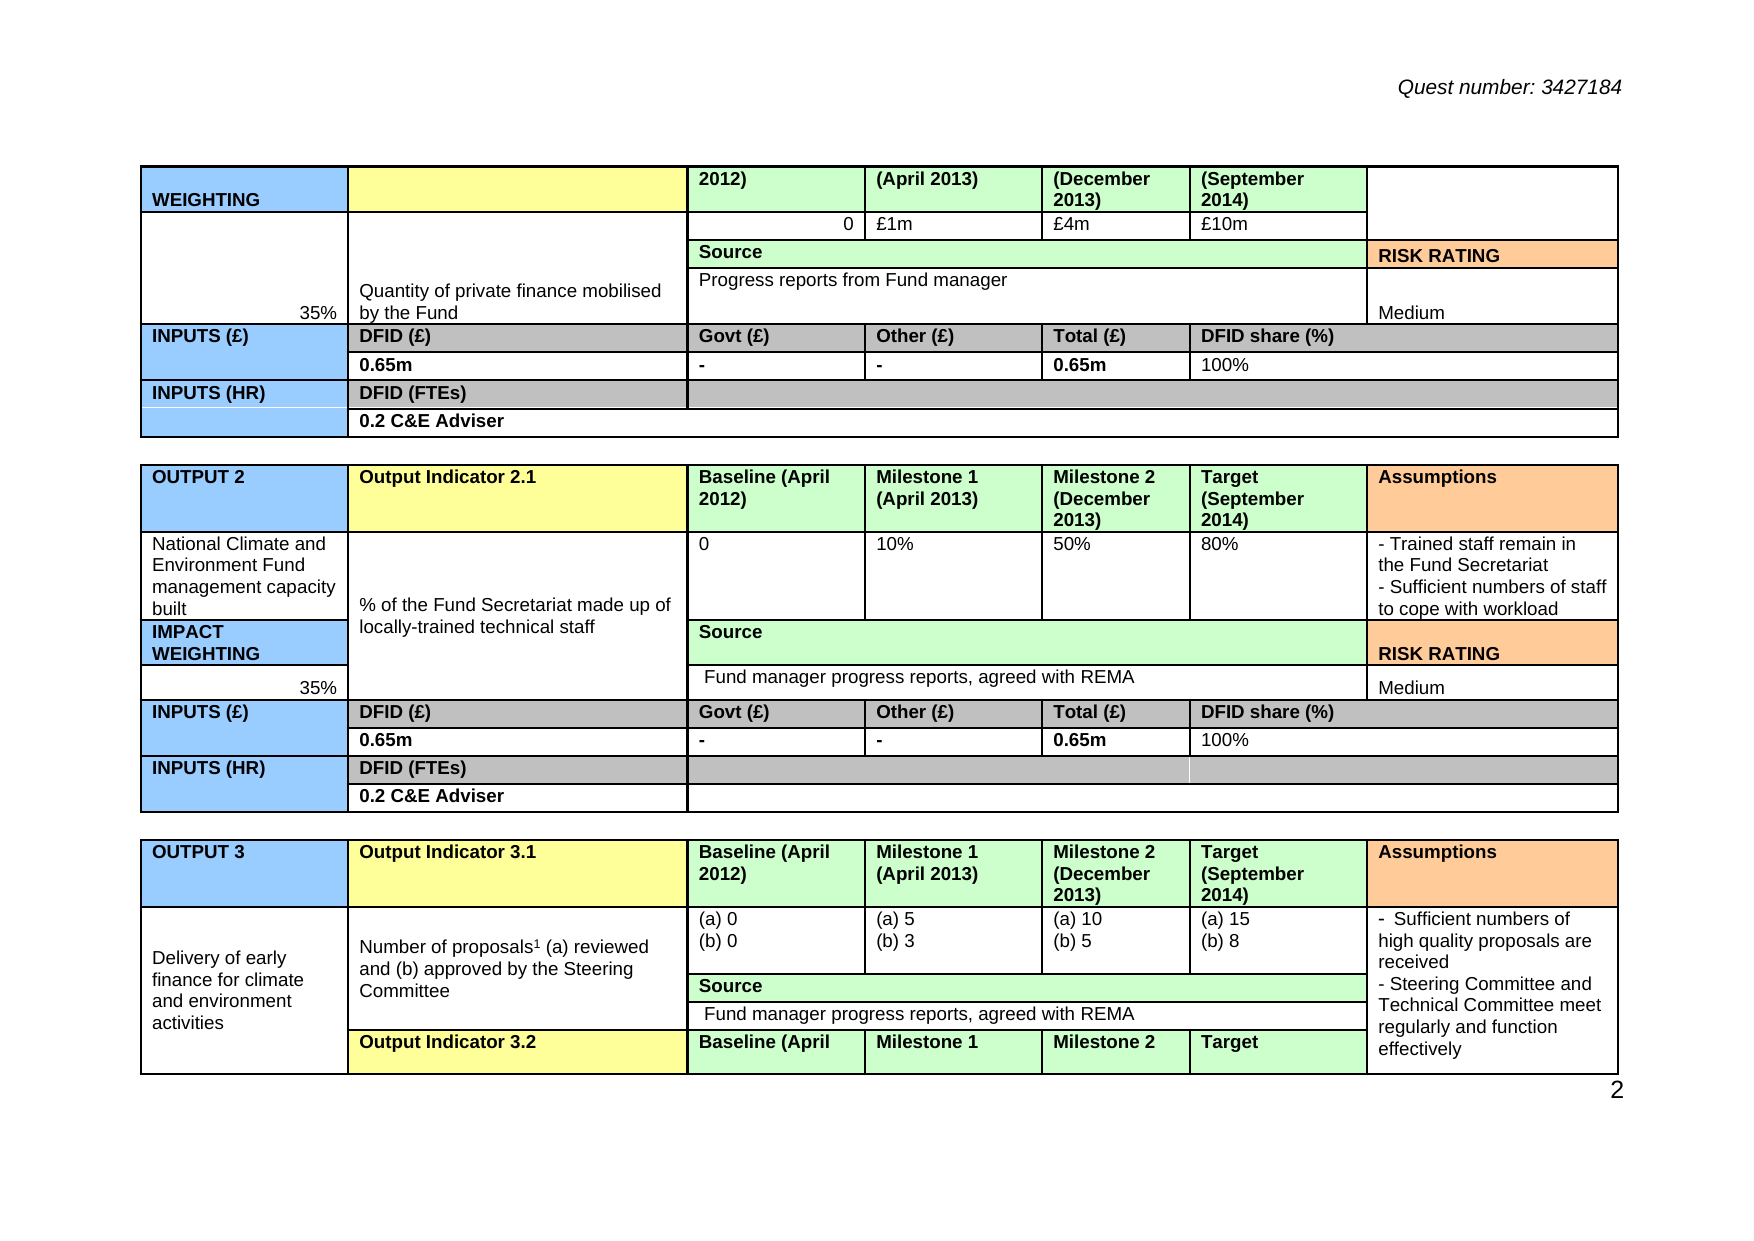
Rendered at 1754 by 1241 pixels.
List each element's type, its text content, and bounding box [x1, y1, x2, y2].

table_cell £10m [1191, 213, 1366, 239]
table_cell Source [689, 975, 1366, 1001]
table_cell [1368, 168, 1617, 239]
table_cell £1m [866, 213, 1041, 239]
table_cell National Climate and Environment Fund management capacity built [142, 533, 347, 619]
table_cell Target (September 2014) [1191, 466, 1366, 531]
table_cell Baseline (April 2012) [689, 841, 864, 906]
table_cell Progress reports from Fund manager [689, 269, 1366, 323]
table_cell Output Indicator 3.1 [349, 841, 686, 906]
table_cell [1367, 325, 1617, 351]
table_cell 100% [1191, 353, 1617, 379]
table_cell INPUTS (£) [142, 325, 347, 379]
table_cell Govt (£) [689, 325, 864, 351]
table_cell Milestone 1 [866, 1031, 1041, 1073]
table_cell [1190, 813, 1367, 839]
table_cell (a) 5 (b) 3 [866, 908, 1041, 973]
table_cell Number of proposals1 (a) reviewed and (b) approved by the Steering Committee [349, 908, 686, 1029]
table_cell RISK RATING [1368, 621, 1617, 664]
table_cell [1367, 813, 1618, 839]
table_cell Output Indicator 2.1 [349, 466, 686, 531]
table_cell DFID (FTEs) [349, 381, 686, 407]
table_cell (April 2013) [866, 168, 1041, 211]
table_cell 100% [1191, 729, 1617, 755]
table_cell OUTPUT 2 [142, 466, 347, 531]
table_cell - Trained staff remain in the Fund Secretariat - Sufficient numbers of staff to cope with workload [1368, 533, 1617, 619]
table_cell Baseline (April [689, 1031, 864, 1073]
table_cell [1190, 785, 1367, 811]
table_cell [1042, 813, 1189, 839]
table_cell Assumptions [1368, 466, 1617, 531]
table_cell Source [689, 621, 1366, 664]
table_cell RISK RATING [1368, 241, 1617, 267]
table_cell [1367, 701, 1617, 727]
table_cell DFID (£) [349, 325, 686, 351]
table_cell 2012) [689, 168, 864, 211]
table_cell Total (£) [1043, 701, 1189, 727]
table_cell Milestone 2 (December 2013) [1043, 466, 1189, 531]
table_cell 0.65m [349, 729, 686, 755]
table_cell 0 [689, 533, 864, 619]
table_cell DFID (FTEs) [349, 757, 686, 783]
table_cell Target [1191, 1031, 1366, 1073]
table_cell - [866, 729, 1041, 755]
table_cell DFID (£) [349, 701, 686, 727]
table_cell [348, 813, 687, 839]
table_cell INPUTS (£) [142, 701, 347, 755]
table_cell - [866, 353, 1041, 379]
table_cell 0.2 C&E Adviser [349, 785, 686, 811]
table_cell [1190, 438, 1367, 464]
table_cell [348, 438, 687, 464]
table_cell Quantity of private finance mobilised by the Fund [349, 213, 686, 323]
table_cell INPUTS (HR) [142, 757, 347, 783]
table_cell - [689, 729, 864, 755]
table_cell [689, 785, 865, 811]
table_cell (a) 0 (b) 0 [689, 908, 864, 973]
table_cell [865, 785, 1042, 811]
table_cell Assumptions [1368, 841, 1617, 906]
table_cell [865, 757, 1042, 783]
table_cell 0 [689, 213, 864, 239]
table_cell WEIGHTING [142, 168, 347, 211]
table_cell (a) 15 (b) 8 [1191, 908, 1366, 973]
table_cell Milestone 1 (April 2013) [866, 841, 1041, 906]
table_cell Milestone 2 (December 2013) [1043, 841, 1189, 906]
table_cell (September 2014) [1191, 168, 1366, 211]
table_cell Other (£) [866, 701, 1041, 727]
table_cell (December 2013) [1043, 168, 1189, 211]
table_cell [689, 757, 865, 783]
table_cell [688, 438, 865, 464]
table_cell Milestone 2 [1043, 1031, 1189, 1073]
table_cell Milestone 1 (April 2013) [866, 466, 1041, 531]
table_cell 0.2 C&E Adviser [349, 410, 1617, 436]
table_cell Sufficient numbers of high quality proposals are received - Steering Committee and Technical Committee meet regularly and function effectively [1368, 908, 1617, 1073]
table_cell Total (£) [1043, 325, 1189, 351]
table_cell Source [689, 241, 1366, 267]
table_cell Output Indicator 3.2 [349, 1031, 686, 1073]
table_cell [1367, 438, 1618, 464]
table_cell IMPACT WEIGHTING [142, 621, 347, 664]
table_cell Baseline (April 2012) [689, 466, 864, 531]
table_cell Delivery of early finance for climate and environment activities [142, 908, 347, 1073]
table_cell [1042, 438, 1189, 464]
table_cell £4m [1043, 213, 1189, 239]
table_cell [865, 438, 1042, 464]
table_cell 0.65m [349, 353, 686, 379]
table_cell 0.65m [1043, 353, 1189, 379]
table_cell [1367, 757, 1617, 783]
table_cell 50% [1043, 533, 1189, 619]
table_cell 35% [142, 666, 347, 698]
table_cell 10% [866, 533, 1041, 619]
table_cell [688, 813, 865, 839]
table_cell [142, 408, 347, 436]
table_cell Target (September 2014) [1191, 841, 1366, 906]
table_cell (a) 10 (b) 5 [1043, 908, 1189, 973]
table_cell [141, 438, 348, 464]
table_cell [1042, 785, 1189, 811]
table_cell Fund manager progress reports, agreed with REMA [689, 1003, 1366, 1029]
table_cell DFID share (%) [1191, 325, 1367, 351]
table_cell 80% [1191, 533, 1366, 619]
table_cell 0.65m [1043, 729, 1189, 755]
table_cell OUTPUT 3 [142, 841, 347, 906]
table_cell 35% [142, 213, 347, 323]
table_cell [142, 783, 347, 811]
table_cell Fund manager progress reports, agreed with REMA [689, 666, 1366, 698]
table_cell - [689, 353, 864, 379]
table_cell [1367, 785, 1617, 811]
table_cell [865, 813, 1042, 839]
table_cell Other (£) [866, 325, 1041, 351]
table_cell [141, 813, 348, 839]
table_cell [689, 381, 1617, 407]
table_cell DFID share (%) [1191, 701, 1367, 727]
table_cell Medium [1368, 269, 1617, 323]
table_cell Medium [1368, 666, 1617, 698]
table_cell [1042, 757, 1189, 783]
table_cell [1190, 757, 1367, 783]
table_cell % of the Fund Secretariat made up of locally-trained technical staff [349, 533, 686, 698]
table_cell [349, 168, 686, 211]
table_cell INPUTS (HR) [142, 381, 347, 407]
table_cell Govt (£) [689, 701, 864, 727]
